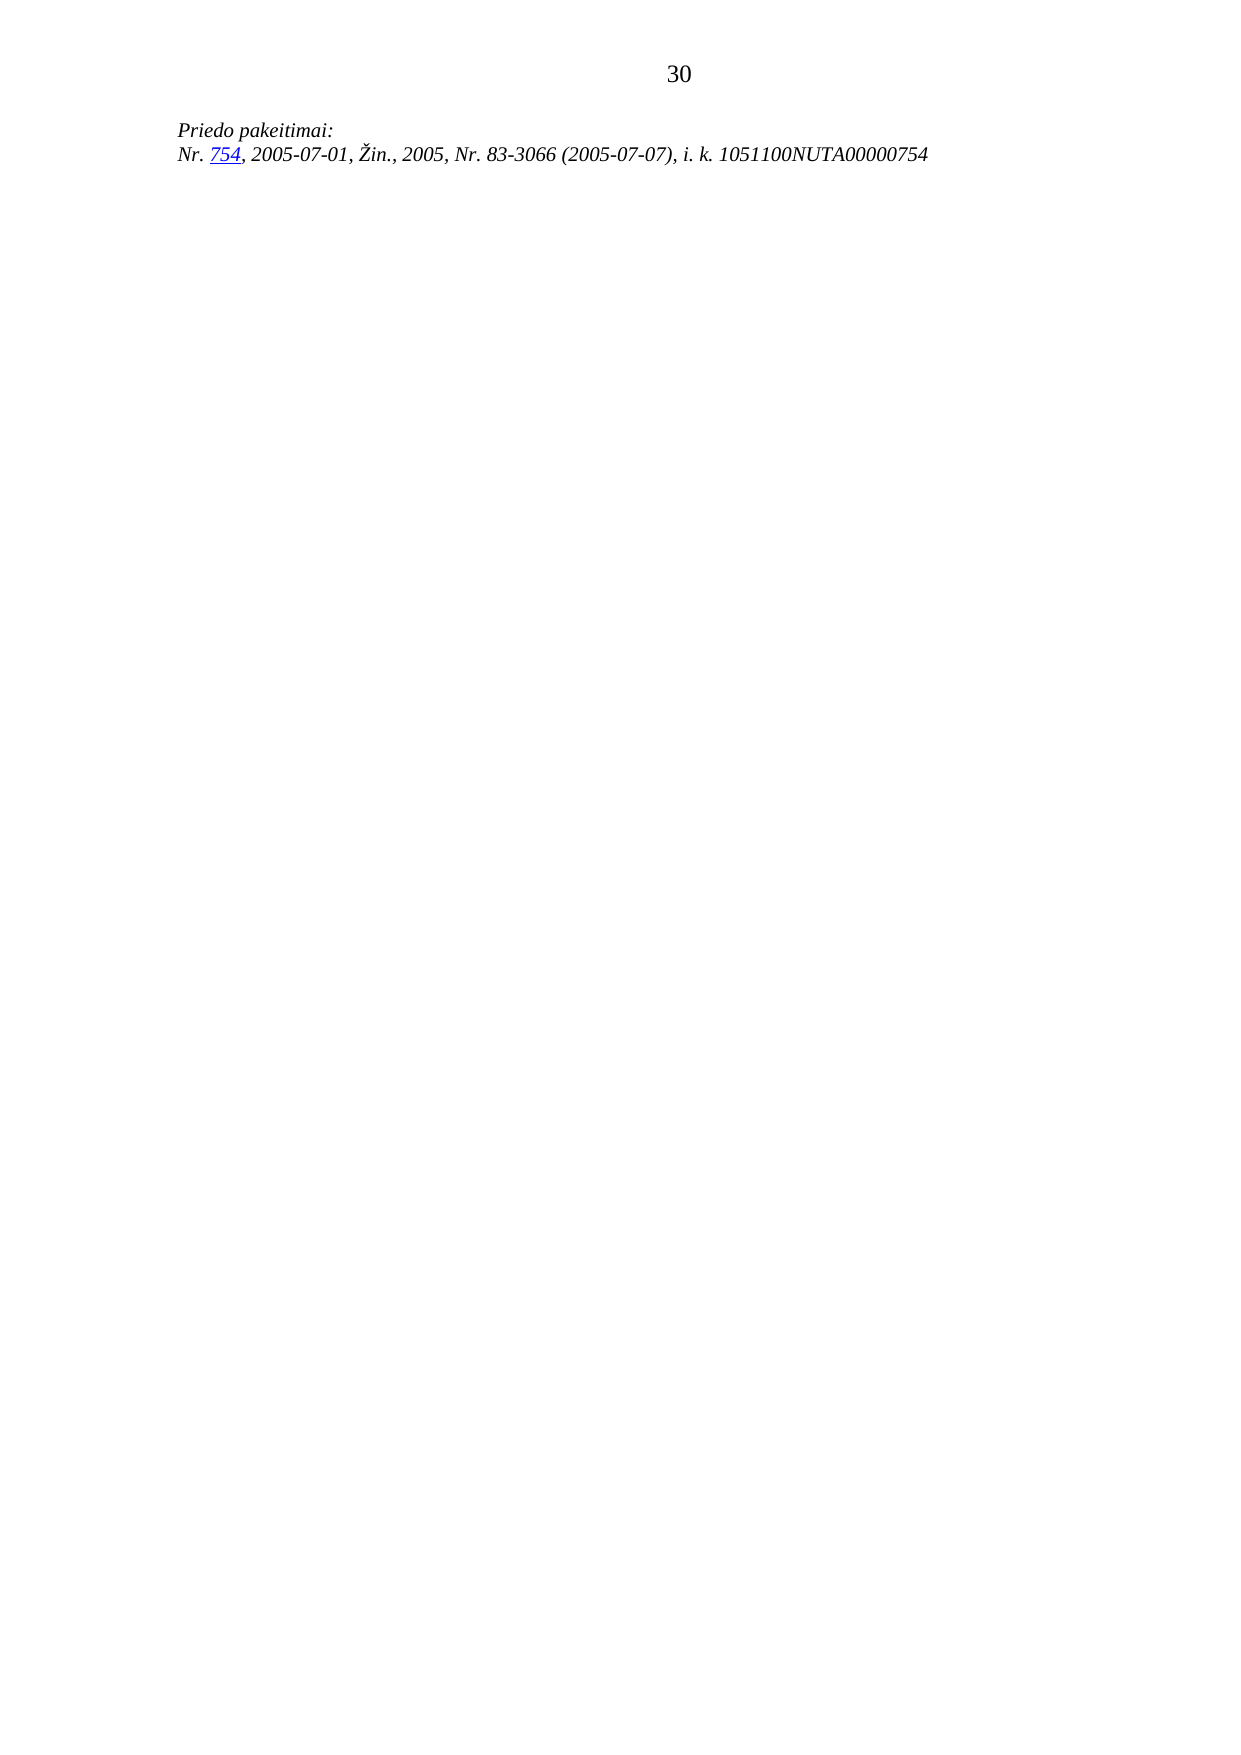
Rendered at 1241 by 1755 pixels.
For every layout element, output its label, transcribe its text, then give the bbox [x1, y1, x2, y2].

text Nr. 754, 2005-07-01, Žin., 2005, Nr. 83-3066 (2005-07-07), i. k. 1051100NUTA00000754 [177, 142, 1181, 166]
text Priedo pakeitimai: [177, 118, 1181, 142]
